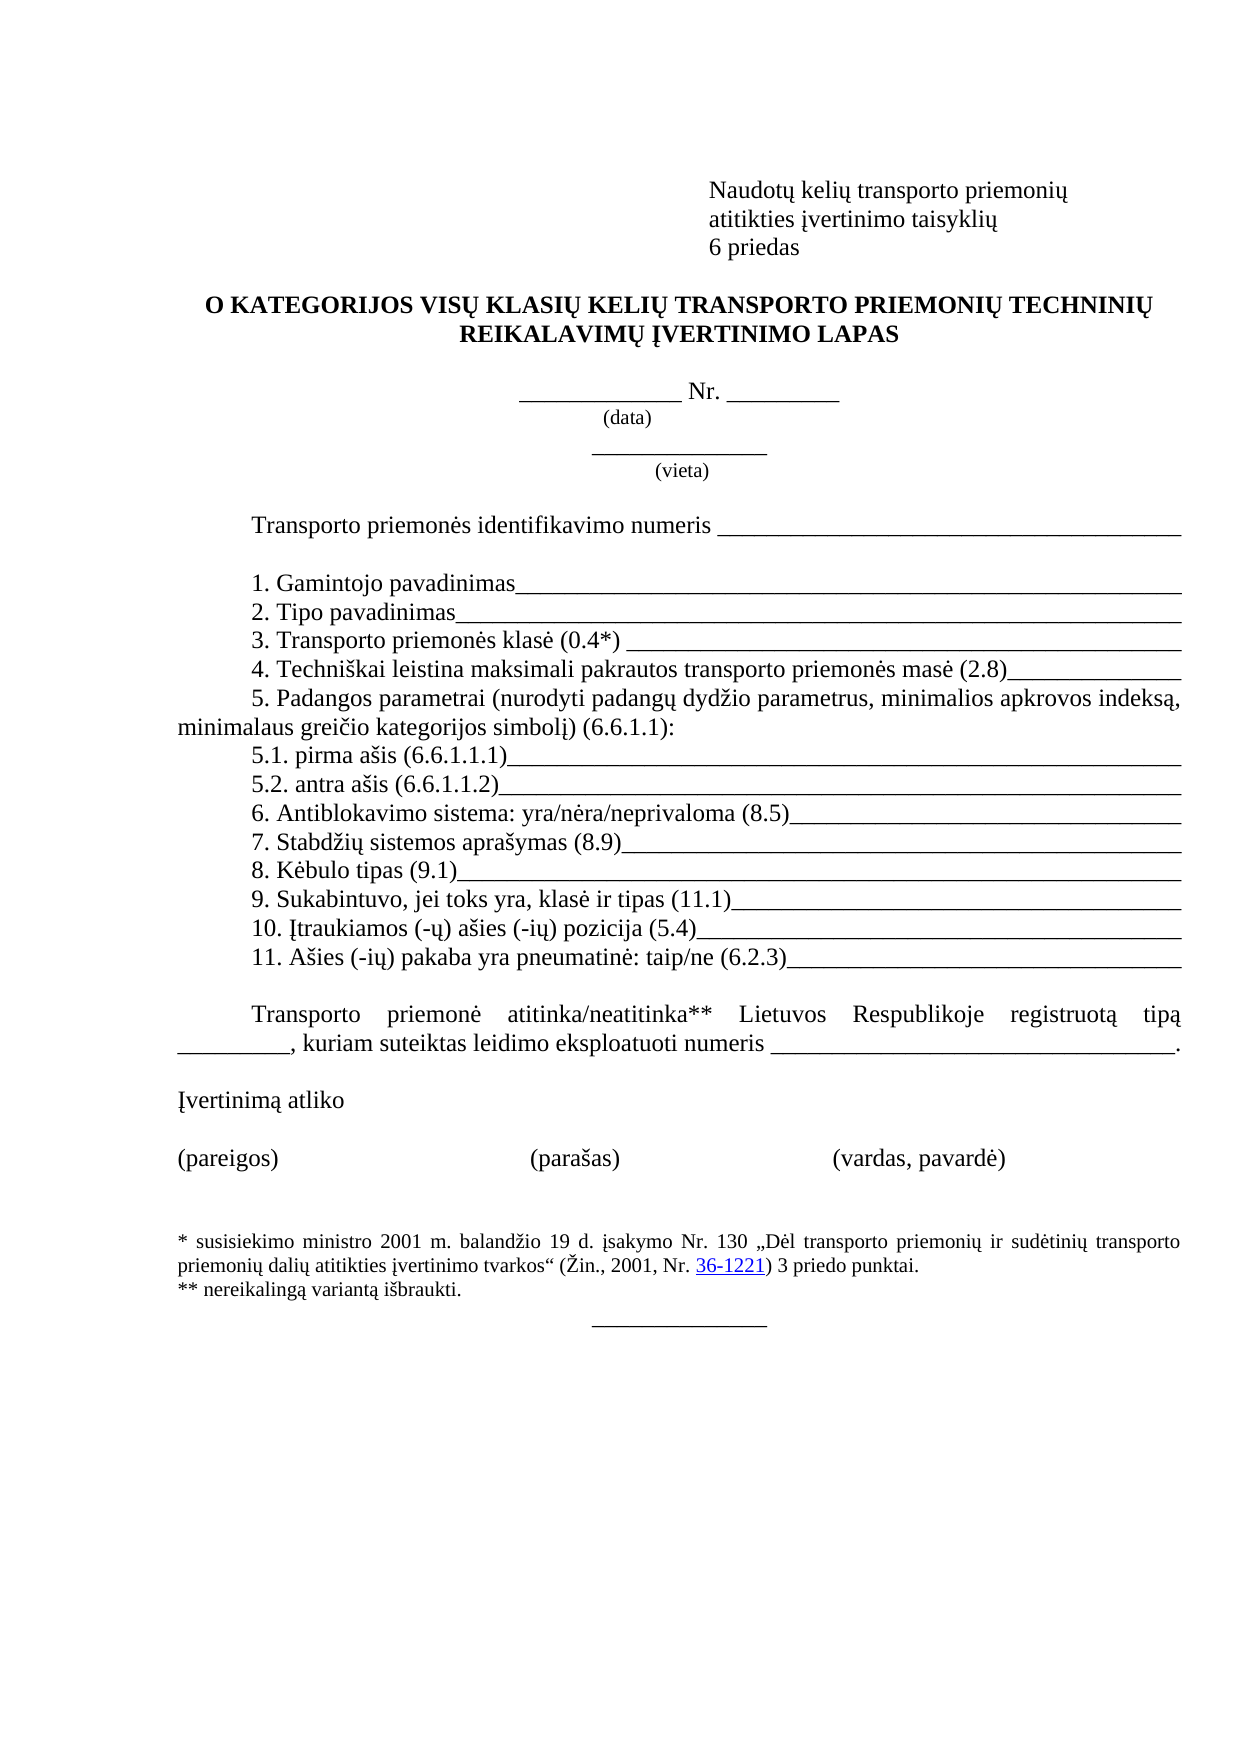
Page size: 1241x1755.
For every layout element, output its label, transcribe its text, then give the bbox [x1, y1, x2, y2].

text ______________ [177, 1301, 1181, 1330]
text O KATEGORIJOS VISŲ KLASIŲ KELIŲ TRANSPORTO PRIEMONIŲ TECHNINIŲ REIKALAVIMŲ ĮVERTINIMO LAPAS [177, 290, 1181, 347]
text (vieta) [177, 458, 1181, 482]
text ______________ [177, 429, 1181, 458]
text _____________ Nr. _________ [177, 376, 1181, 405]
text Naudotų kelių transporto priemonių [177, 175, 1181, 204]
text 6. Antiblokavimo sistema: yra/nėra/neprivaloma (8.5) [177, 798, 1181, 827]
text 1. Gamintojo pavadinimas [177, 568, 1181, 597]
text 5.1. pirma ašis (6.6.1.1.1) [177, 741, 1181, 769]
text 10. Įtraukiamos (-ų) ašies (-ių) pozicija (5.4) [177, 913, 1181, 942]
text * susisiekimo ministro 2001 m. balandžio 19 d. įsakymo Nr. 130 „Dėl transporto priemonių ir sudėtinių transporto priemonių dalių atitikties įvertinimo tvarkos“ (Žin., 2001, Nr. 36-1221) 3 priedo punktai. [177, 1229, 1181, 1277]
text (pareigos) (parašas) (vardas, pavardė) [177, 1143, 1181, 1172]
text 3. Transporto priemonės klasė (0.4*) [177, 626, 1181, 654]
text atitikties įvertinimo taisyklių [177, 204, 1181, 232]
text Įvertinimą atliko [177, 1086, 1181, 1114]
text 7. Stabdžių sistemos aprašymas (8.9) [177, 827, 1181, 856]
text (data) [177, 405, 1181, 429]
text 5. Padangos parametrai (nurodyti padangų dydžio parametrus, minimalios apkrovos indeksą, minimalaus greičio kategorijos simbolį) (6.6.1.1): [177, 683, 1181, 741]
text 8. Kėbulo tipas (9.1) [177, 856, 1181, 884]
text 2. Tipo pavadinimas [177, 597, 1181, 626]
text 5.2. antra ašis (6.6.1.1.2) [177, 769, 1181, 798]
text ** nereikalingą variantą išbraukti. [177, 1277, 1181, 1301]
text 4. Techniškai leistina maksimali pakrautos transporto priemonės masė (2.8) [177, 654, 1181, 683]
text 6 priedas [177, 232, 1181, 261]
text Transporto priemonė atitinka/neatitinka** Lietuvos Respublikoje registruotą tipą _________, kuriam suteiktas leidimo eksploatuoti numeris . [177, 999, 1181, 1057]
text 9. Sukabintuvo, jei toks yra, klasė ir tipas (11.1) [177, 884, 1181, 913]
text 11. Ašies (-ių) pakaba yra pneumatinė: taip/ne (6.2.3) [177, 942, 1181, 971]
text Transporto priemonės identifikavimo numeris [177, 511, 1181, 539]
